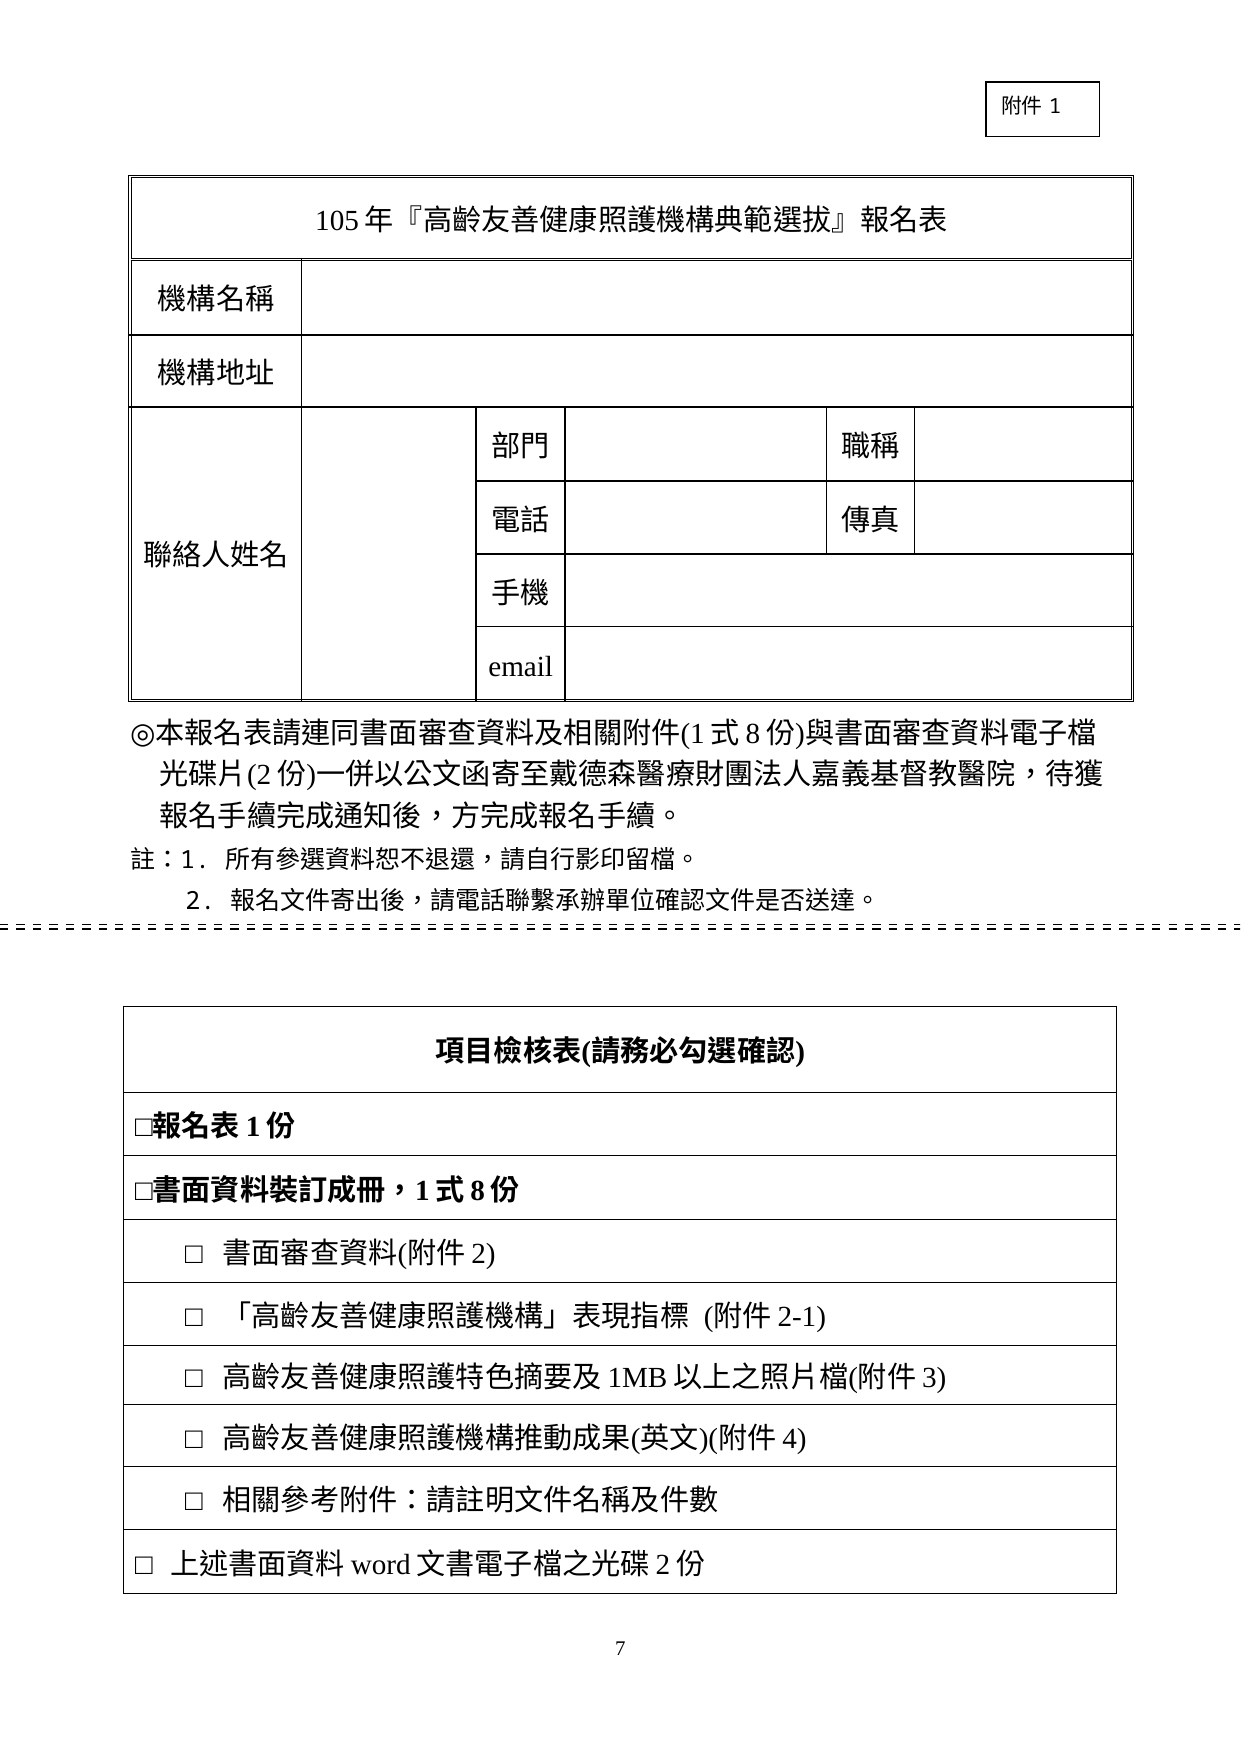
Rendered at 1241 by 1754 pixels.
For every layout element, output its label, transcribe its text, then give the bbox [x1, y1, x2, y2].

table_cell 機構地址 [132, 336, 301, 406]
table_cell [302, 261, 1131, 334]
table_cell [566, 408, 826, 480]
table_cell 手機 [477, 555, 564, 626]
table_header 105年『高齡友善健康照護機構典範選拔』報名表 [132, 178, 1131, 257]
table_cell 職稱 [827, 408, 914, 480]
table_cell 電話 [477, 482, 564, 553]
table_cell [566, 482, 826, 553]
table_cell 部門 [477, 408, 564, 480]
table_cell [566, 555, 1131, 626]
table_header 項目檢核表(請務必勾選確認) [124, 1007, 1116, 1092]
table_cell 書面審查資料(附件2) [124, 1220, 1116, 1282]
table_cell [566, 627, 1131, 699]
table_cell [915, 408, 1131, 480]
table_cell email [477, 627, 564, 699]
table_cell 聯絡人姓名 [132, 408, 301, 699]
table_cell □報名表1份 [124, 1093, 1116, 1155]
text 註：1. 所有參選資料恕不退還，請自行影印留檔。 [130, 835, 1110, 876]
table_cell 高齡友善健康照護特色摘要及1MB以上之照片檔(附件3) [124, 1346, 1116, 1404]
table_cell 相關參考附件：請註明文件名稱及件數 [124, 1467, 1116, 1529]
table_cell 機構名稱 [132, 261, 301, 334]
table_cell □書面資料裝訂成冊，1式8份 [124, 1156, 1116, 1219]
table_cell [302, 408, 475, 699]
table_cell 「高齡友善健康照護機構」表現指標 (附件2-1) [124, 1283, 1116, 1345]
table_cell [302, 336, 1131, 406]
table_cell 高齡友善健康照護機構推動成果(英文)(附件4) [124, 1405, 1116, 1466]
table_cell □ 上述書面資料word文書電子檔之光碟2份 [124, 1530, 1116, 1593]
table_cell [915, 482, 1131, 553]
table_cell 傳真 [827, 482, 914, 553]
text 2. 報名文件寄出後，請電話聯繫承辦單位確認文件是否送達。 [130, 876, 1110, 918]
text ◎本報名表請連同書面審查資料及相關附件(1式8份)與書面審查資料電子檔光碟片(2份)一併以公文函寄至戴德森醫療財團法人嘉義基督教醫院，待獲報名手續完成通知後，方完成報名手續。 [130, 710, 1110, 835]
